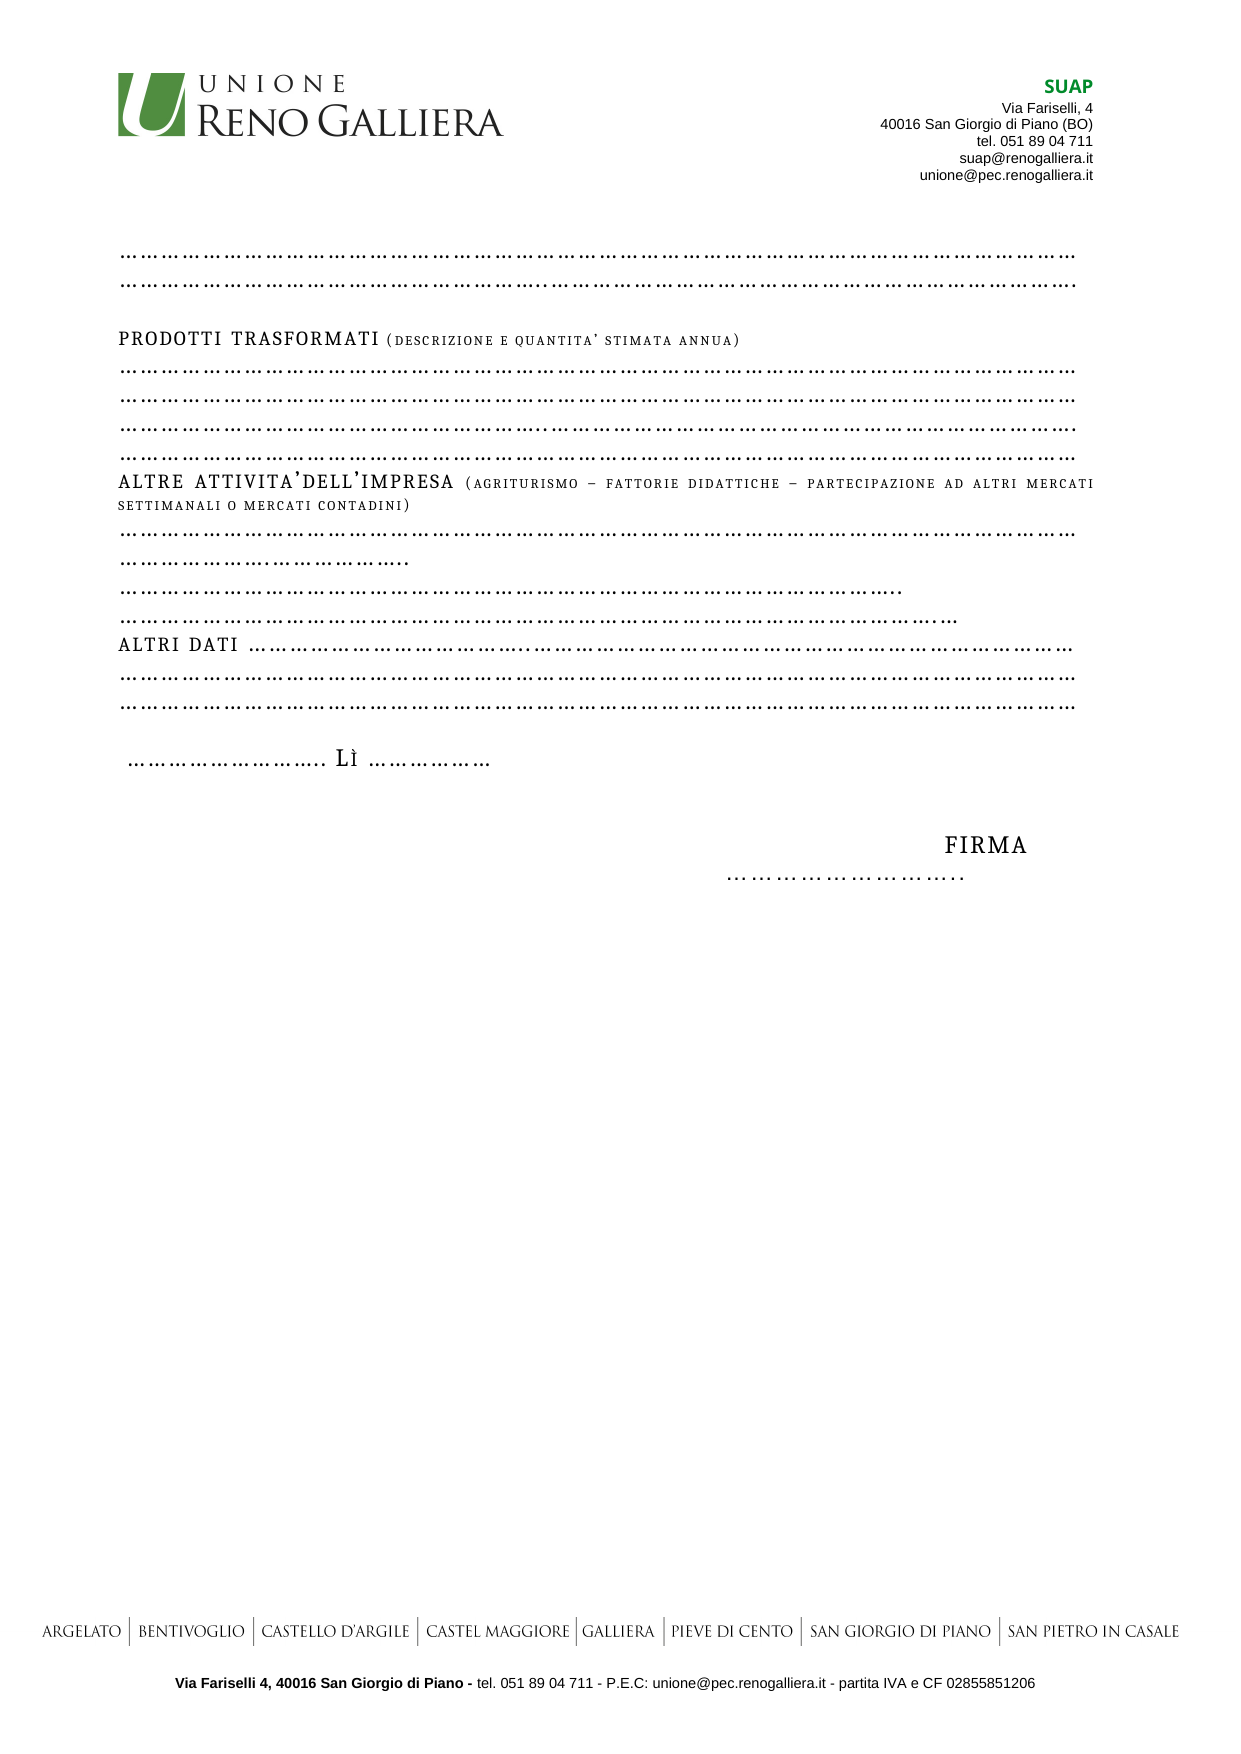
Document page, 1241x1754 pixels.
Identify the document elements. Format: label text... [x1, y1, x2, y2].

text altri dati …………………………………..…………………………………………………………………… [118, 629, 1093, 658]
text ………………………………………………………………………………………………………………………………………………………………………………..…………………………………………………………………. [118, 380, 1093, 438]
text prodotti trasformati (descrizione e quantita’ stimata annua) [118, 323, 1093, 351]
text FIRMA [118, 831, 1093, 859]
text ………………………………………………………………………………………………………………………… [118, 438, 1093, 466]
picture [0, 1617, 1237, 1646]
text ……………………….. Lì ……………… [118, 744, 1093, 773]
text ………………………………………………………………………………………………………………………… [118, 658, 1093, 687]
text ………………………………………………………………………………………………………………………… [118, 351, 1093, 380]
text altre attivita’dell’impresa (agriturismo – fattorie didattiche – partecipazione ad altri mercati settimanali o mercati contadini) [118, 466, 1093, 514]
text ………………………………………………………………………………………………………………………………………………………………………………..…………………………………………………………………. [118, 236, 1093, 294]
text ……………………….. [118, 859, 1093, 886]
text ………………………………………………………………………………………………………………………… [118, 687, 1093, 716]
picture [118, 73, 504, 137]
text …………………………………………………………………………………………………………………………………………….………………..…………………………………………………………………………………………………..……………………………………………………………………………………………………….… [118, 514, 1093, 629]
